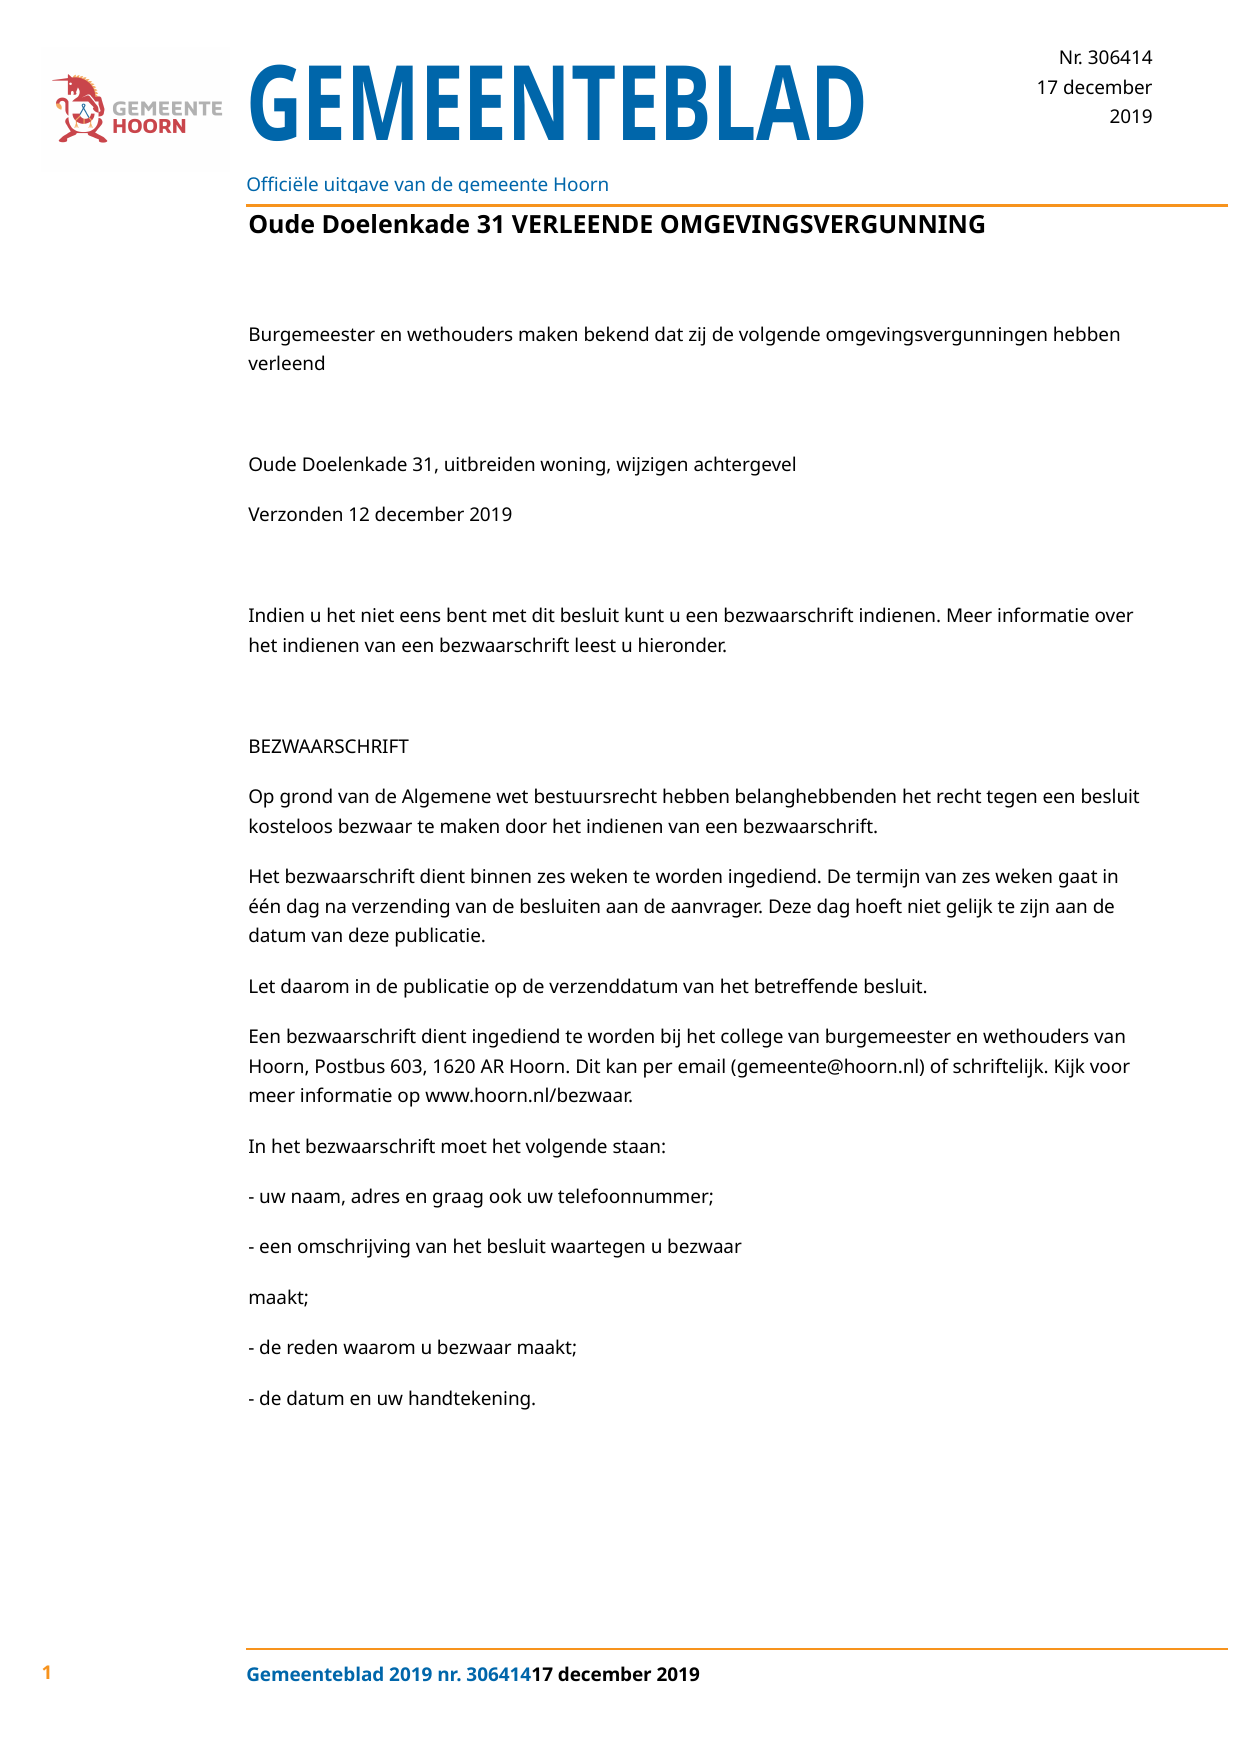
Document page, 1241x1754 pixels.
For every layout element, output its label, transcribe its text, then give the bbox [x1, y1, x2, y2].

text Burgemeester en wethouders maken bekend dat zij de volgende omgevingsvergunningen hebben verleend [248, 321, 1152, 376]
text - de datum en uw handtekening. [248, 1385, 1152, 1411]
text Oude Doelenkade 31 VERLEENDE OMGEVINGSVERGUNNING [248, 207, 1152, 241]
text maakt; [248, 1284, 1152, 1310]
text Oude Doelenkade 31, uitbreiden woning, wijzigen achtergevel [248, 451, 1152, 477]
text Het bezwaarschrift dient binnen zes weken te worden ingediend. De termijn van zes weken gaat in één dag na verzending van de besluiten aan de aanvrager. Deze dag hoeft niet gelijk te zijn aan de datum van deze publicatie. [248, 863, 1152, 948]
text Let daarom in de publicatie op de verzenddatum van het betreffende besluit. [248, 973, 1152, 998]
text - uw naam, adres en graag ook uw telefoonnummer; [248, 1183, 1152, 1209]
text Op grond van de Algemene wet bestuursrecht hebben belanghebbenden het recht tegen een besluit kosteloos bezwaar te maken door het indienen van een bezwaarschrift. [248, 783, 1152, 838]
text - een omschrijving van het besluit waartegen u bezwaar [248, 1234, 1152, 1259]
text BEZWAARSCHRIFT [248, 733, 1152, 758]
text Een bezwaarschrift dient ingediend te worden bij het college van burgemeester en wethouders van Hoorn, Postbus 603, 1620 AR Hoorn. Dit kan per email (gemeente@hoorn.nl) of schriftelijk. Kijk voor meer informatie op www.hoorn.nl/bezwaar. [248, 1023, 1152, 1108]
text In het bezwaarschrift moet het volgende staan: [248, 1133, 1152, 1158]
picture [41, 47, 231, 172]
text Verzonden 12 december 2019 [248, 502, 1152, 527]
text Indien u het niet eens bent met dit besluit kunt u een bezwaarschrift indienen. Meer informatie over het indienen van een bezwaarschrift leest u hieronder. [248, 602, 1152, 658]
text - de reden waarom u bezwaar maakt; [248, 1334, 1152, 1360]
